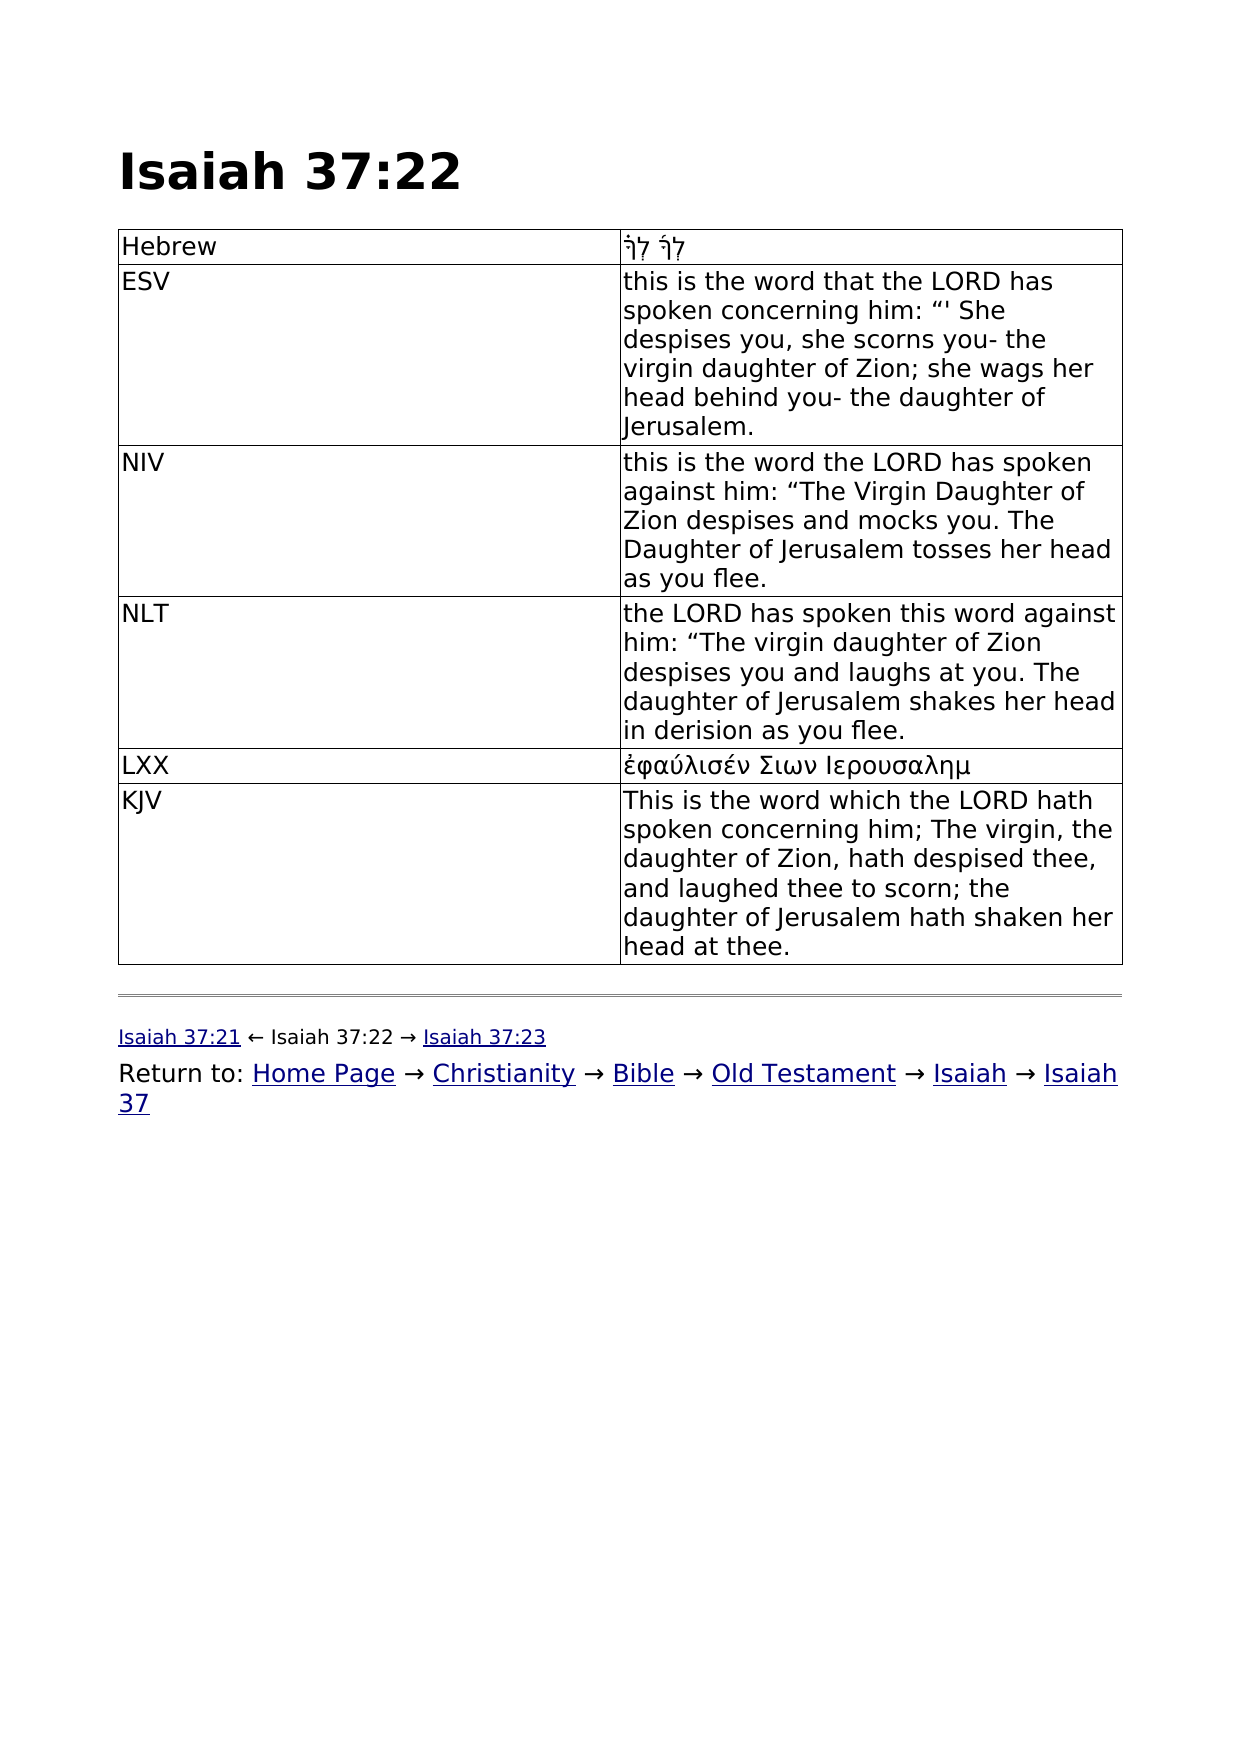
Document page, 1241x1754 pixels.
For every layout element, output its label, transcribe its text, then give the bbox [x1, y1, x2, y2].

table_cell NLT [119, 597, 620, 748]
table_header לְךָ֜ לְךָ֗ [621, 230, 1122, 264]
table_header Hebrew [119, 230, 620, 264]
table_cell This is the word which the LORD hath spoken concerning him; The virgin, the daughter of Zion, hath despised thee, and laughed thee to scorn; the daughter of Jerusalem hath shaken her head at thee. [621, 784, 1122, 964]
table_cell KJV [119, 784, 620, 964]
table_cell this is the word that the LORD has spoken concerning him: “' She despises you, she scorns you- the virgin daughter of Zion; she wags her head behind you- the daughter of Jerusalem. [621, 265, 1122, 445]
table_cell LXX [119, 749, 620, 783]
table_cell ἐφαύλισέν Σιων Ιερουσαλημ [621, 749, 1122, 783]
subtitle Isaiah 37:22 [118, 143, 1122, 201]
text Isaiah 37:21 ← Isaiah 37:22 → Isaiah 37:23 [118, 1026, 1122, 1059]
table_cell ESV [119, 265, 620, 445]
table_cell this is the word the LORD has spoken against him: “The Virgin Daughter of Zion despises and mocks you. The Daughter of Jerusalem tosses her head as you flee. [621, 446, 1122, 596]
table_cell NIV [119, 446, 620, 596]
table_cell the LORD has spoken this word against him: “The virgin daughter of Zion despises you and laughs at you. The daughter of Jerusalem shakes her head in derision as you flee. [621, 597, 1122, 748]
text Return to: Home Page → Christianity → Bible → Old Testament → Isaiah → Isaiah 37 [118, 1059, 1122, 1118]
